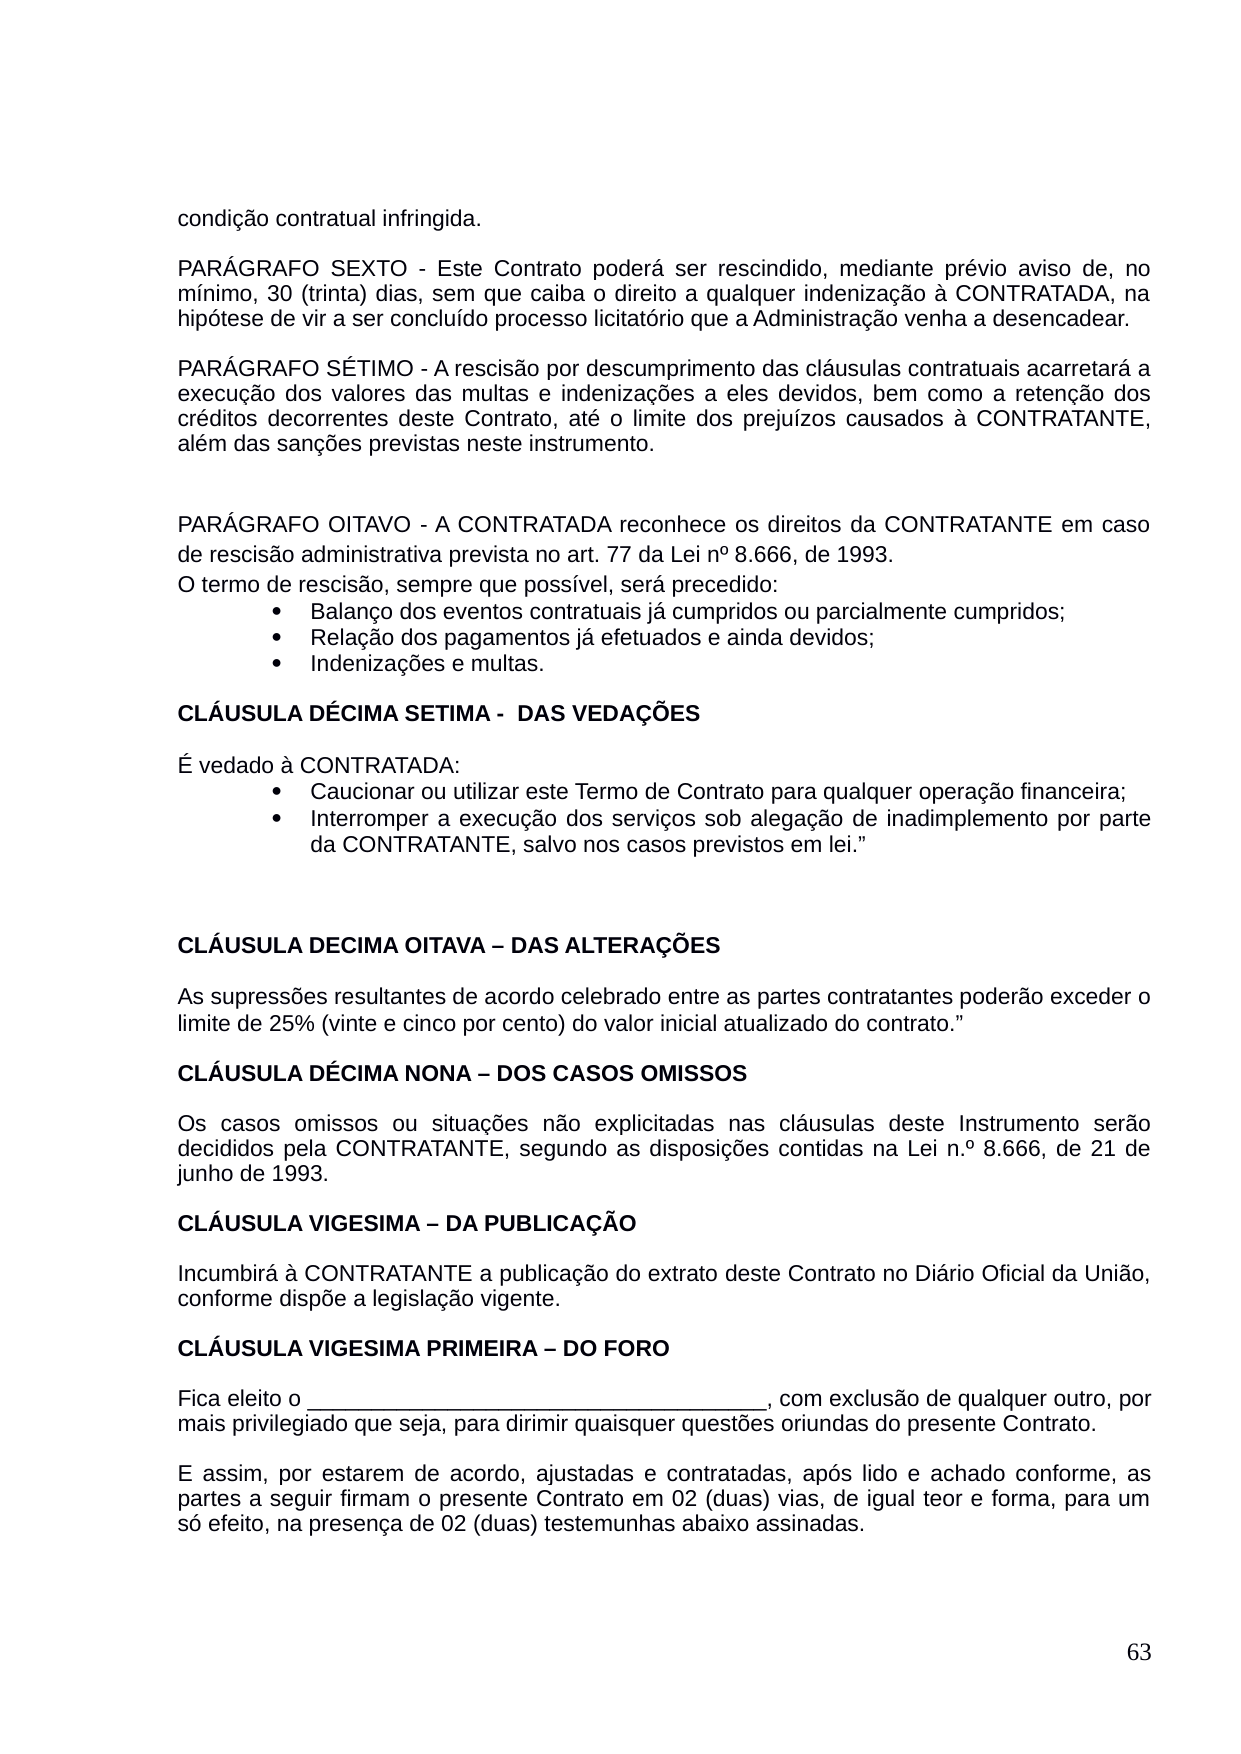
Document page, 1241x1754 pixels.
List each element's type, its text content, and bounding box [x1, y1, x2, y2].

text PARÁGRAFO OITAVO - A CONTRATADA reconhece os direitos da CONTRATANTE em caso de rescisão administrativa prevista no art. 77 da Lei nº 8.666, de 1993. [177, 511, 1152, 567]
list Indenizações e multas. [273, 650, 1152, 677]
list Balanço dos eventos contratuais já cumpridos ou parcialmente cumpridos; [273, 598, 1152, 624]
list Interromper a execução dos serviços sob alegação de inadimplemento por parte da CONTRATANTE, salvo nos casos previstos em lei.” [273, 804, 1152, 857]
text Os casos omissos ou situações não explicitadas nas cláusulas deste Instrumento serão decididos pela CONTRATANTE, segundo as disposições contidas na Lei n.º 8.666, de 21 de junho de 1993. [177, 1111, 1152, 1186]
text CLÁUSULA DECIMA OITAVA – DAS ALTERAÇÕES [177, 932, 1152, 958]
text É vedado à CONTRATADA: [177, 752, 1152, 778]
text CLÁUSULA DÉCIMA SETIMA - DAS VEDAÇÕES [177, 702, 1152, 727]
text Fica eleito o ____________________________________, com exclusão de qualquer outro, por mais privilegiado que seja, para dirimir quaisquer questões oriundas do presente Contrato. [177, 1386, 1152, 1436]
text As supressões resultantes de acordo celebrado entre as partes contratantes poderão exceder o limite de 25% (vinte e cinco por cento) do valor inicial atualizado do contrato.” [177, 983, 1152, 1036]
text PARÁGRAFO SEXTO - Este Contrato poderá ser rescindido, mediante prévio aviso de, no mínimo, 30 (trinta) dias, sem que caiba o direito a qualquer indenização à CONTRATADA, na hipótese de vir a ser concluído processo licitatório que a Administração venha a desencadear. [177, 257, 1152, 332]
list Caucionar ou utilizar este Termo de Contrato para qualquer operação financeira; [273, 778, 1152, 804]
text O termo de rescisão, sempre que possível, será precedido: [177, 571, 1152, 598]
list Relação dos pagamentos já efetuados e ainda devidos; [273, 624, 1152, 650]
text condição contratual infringida. [177, 207, 1152, 232]
text E assim, por estarem de acordo, ajustadas e contratadas, após lido e achado conforme, as partes a seguir firmam o presente Contrato em 02 (duas) vias, de igual teor e forma, para um só efeito, na presença de 02 (duas) testemunhas abaixo assinadas. [177, 1461, 1152, 1536]
text Incumbirá à CONTRATANTE a publicação do extrato deste Contrato no Diário Oficial da União, conforme dispõe a legislação vigente. [177, 1261, 1152, 1311]
text PARÁGRAFO SÉTIMO - A rescisão por descumprimento das cláusulas contratuais acarretará a execução dos valores das multas e indenizações a eles devidos, bem como a retenção dos créditos decorrentes deste Contrato, até o limite dos prejuízos causados à CONTRATANTE, além das sanções previstas neste instrumento. [177, 357, 1152, 457]
text CLÁUSULA DÉCIMA NONA – DOS CASOS OMISSOS [177, 1061, 1152, 1086]
text CLÁUSULA VIGESIMA – DA PUBLICAÇÃO [177, 1211, 1152, 1236]
text CLÁUSULA VIGESIMA PRIMEIRA – DO FORO [177, 1336, 1152, 1361]
